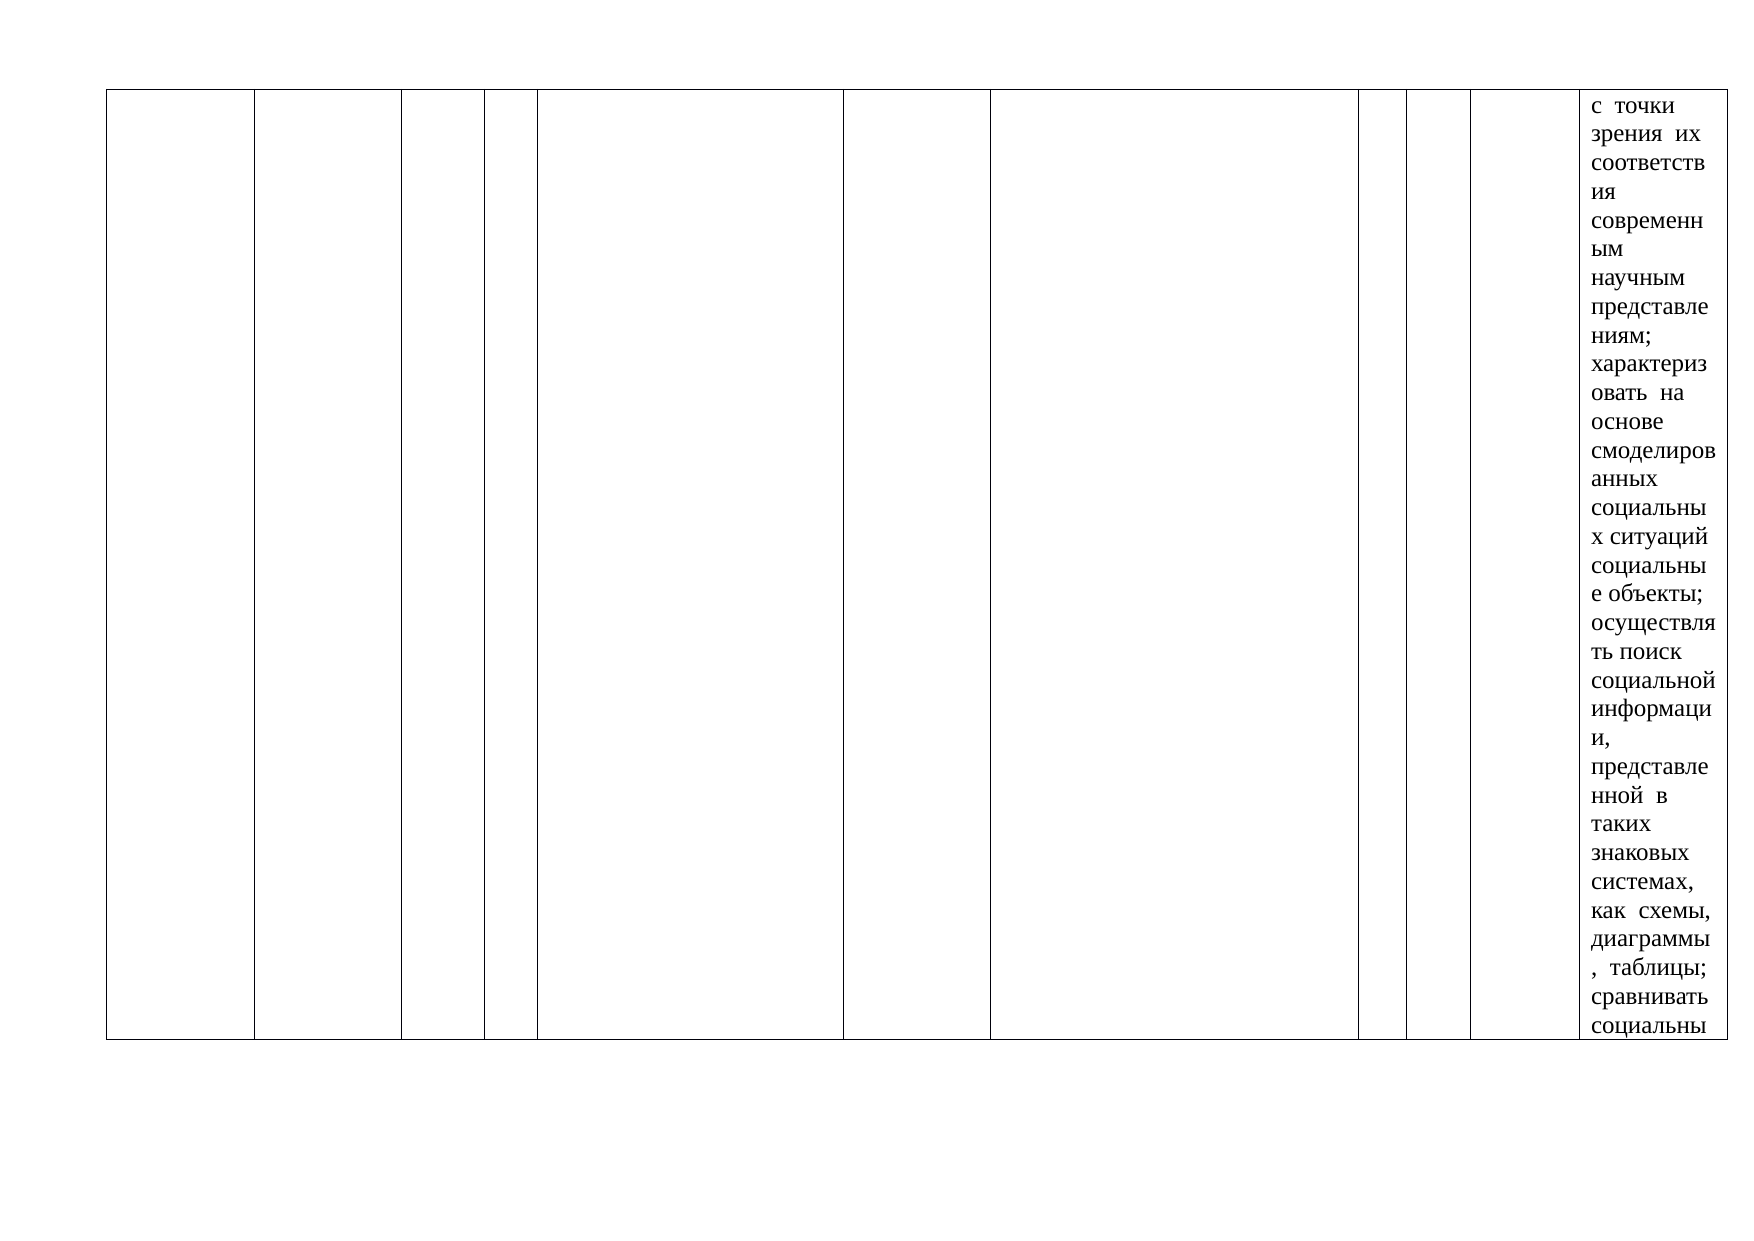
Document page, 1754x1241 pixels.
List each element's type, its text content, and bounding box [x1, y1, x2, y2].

table_cell [107, 90, 254, 1038]
table_cell [402, 90, 484, 1038]
table_cell [538, 90, 843, 1038]
table_cell с точки зрения их соответствия современным научным представлениям; характеризовать на основе смоделированных социальных ситуаций социальные объекты; осуществлять поиск социальной информации, представленной в таких знаковых системах, как схемы, диаграммы, таблицы; сравнивать социальны [1580, 90, 1727, 1038]
table_cell [1407, 90, 1470, 1038]
table_cell [255, 90, 401, 1038]
table_cell [844, 90, 990, 1038]
table_cell [1471, 90, 1579, 1038]
table_cell [485, 90, 537, 1038]
table_cell [991, 90, 1358, 1038]
table_cell [1359, 90, 1406, 1038]
